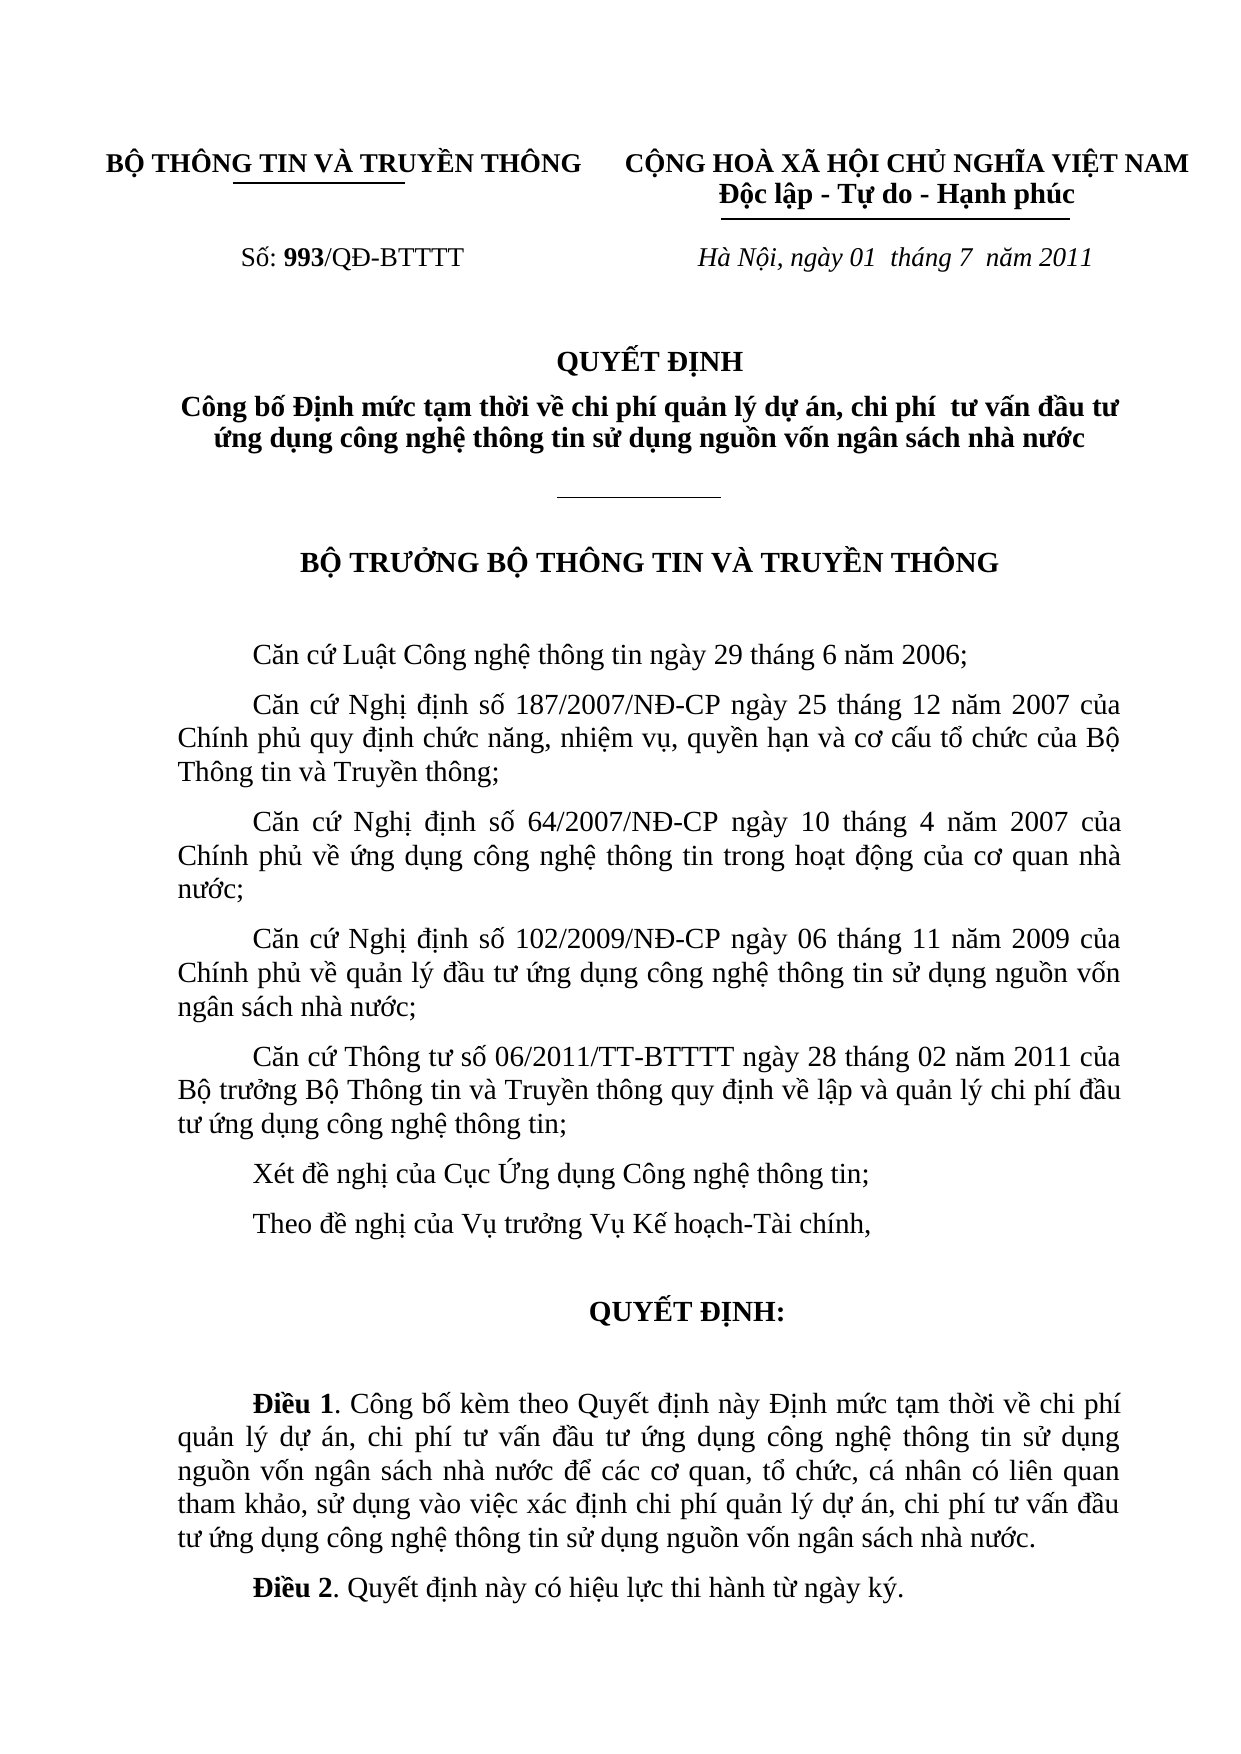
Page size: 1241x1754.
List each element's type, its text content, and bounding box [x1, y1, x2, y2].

text Căn cứ Nghị định số 187/2007/NĐ-CP ngày 25 tháng 12 năm 2007 của Chính phủ quy định chức năng, nhiệm vụ, quyền hạn và cơ cấu tổ chức của Bộ Thông tin và Truyền thông; [177, 687, 1122, 788]
text Căn cứ Luật Công nghệ thông tin ngày 29 tháng 6 năm 2006; [177, 637, 1122, 670]
text Theo đề nghị của Vụ trưởng Vụ Kế hoạch-Tài chính, [177, 1206, 1122, 1240]
text Công bố Định mức tạm thời về chi phí quản lý dự án, chi phí tư vấn đầu tư ứng dụng công nghệ thông tin sử dụng nguồn vốn ngân sách nhà nước [177, 391, 1122, 453]
text Điều 2. Quyết định này có hiệu lực thi hành từ ngày ký. [177, 1570, 1122, 1604]
text Căn cứ Nghị định số 64/2007/NĐ-CP ngày 10 tháng 4 năm 2007 của Chính phủ về ứng dụng công nghệ thông tin trong hoạt động của cơ quan nhà nước; [177, 804, 1122, 905]
table_cell Số: 993/QĐ-BTTTT [94, 241, 610, 278]
text Điều 1. Công bố kèm theo Quyết định này Định mức tạm thời về chi phí quản lý dự án, chi phí tư vấn đầu tư ứng dụng công nghệ thông tin sử dụng nguồn vốn ngân sách nhà nước để các cơ quan, tổ chức, cá nhân có liên quan tham khảo, sử dụng vào việc xác định chi phí quản lý dự án, chi phí tư vấn đầu tư ứng dụng công nghệ thông tin sử dụng nguồn vốn ngân sách nhà nước. [177, 1386, 1122, 1554]
text Xét đề nghị của Cục Ứng dụng Công nghệ thông tin; [177, 1156, 1122, 1190]
text QUYẾT ĐỊNH [177, 341, 1122, 378]
table_cell Hà Nội, ngày 01 tháng 7 năm 2011 [610, 241, 1205, 278]
text Căn cứ Thông tư số 06/2011/TT-BTTTT ngày 28 tháng 02 năm 2011 của Bộ trưởng Bộ Thông tin và Truyền thông quy định về lập và quản lý chi phí đầu tư ứng dụng công nghệ thông tin; [177, 1039, 1122, 1139]
text QUYẾT ĐỊNH: [177, 1298, 1122, 1328]
text BỘ TRƯỞNG BỘ THÔNG TIN VÀ TRUYỀN THÔNG [177, 549, 1122, 578]
table_header BỘ THÔNG TIN VÀ TRUYỀN THÔNG [94, 148, 610, 241]
text Căn cứ Nghị định số 102/2009/NĐ-CP ngày 06 tháng 11 năm 2009 của Chính phủ về quản lý đầu tư ứng dụng công nghệ thông tin sử dụng nguồn vốn ngân sách nhà nước; [177, 922, 1122, 1022]
table_header CỘNG HOÀ XÃ HỘI CHỦ NGHĨA VIỆT NAM Độc lập - Tự do - Hạnh phúc [610, 148, 1205, 241]
